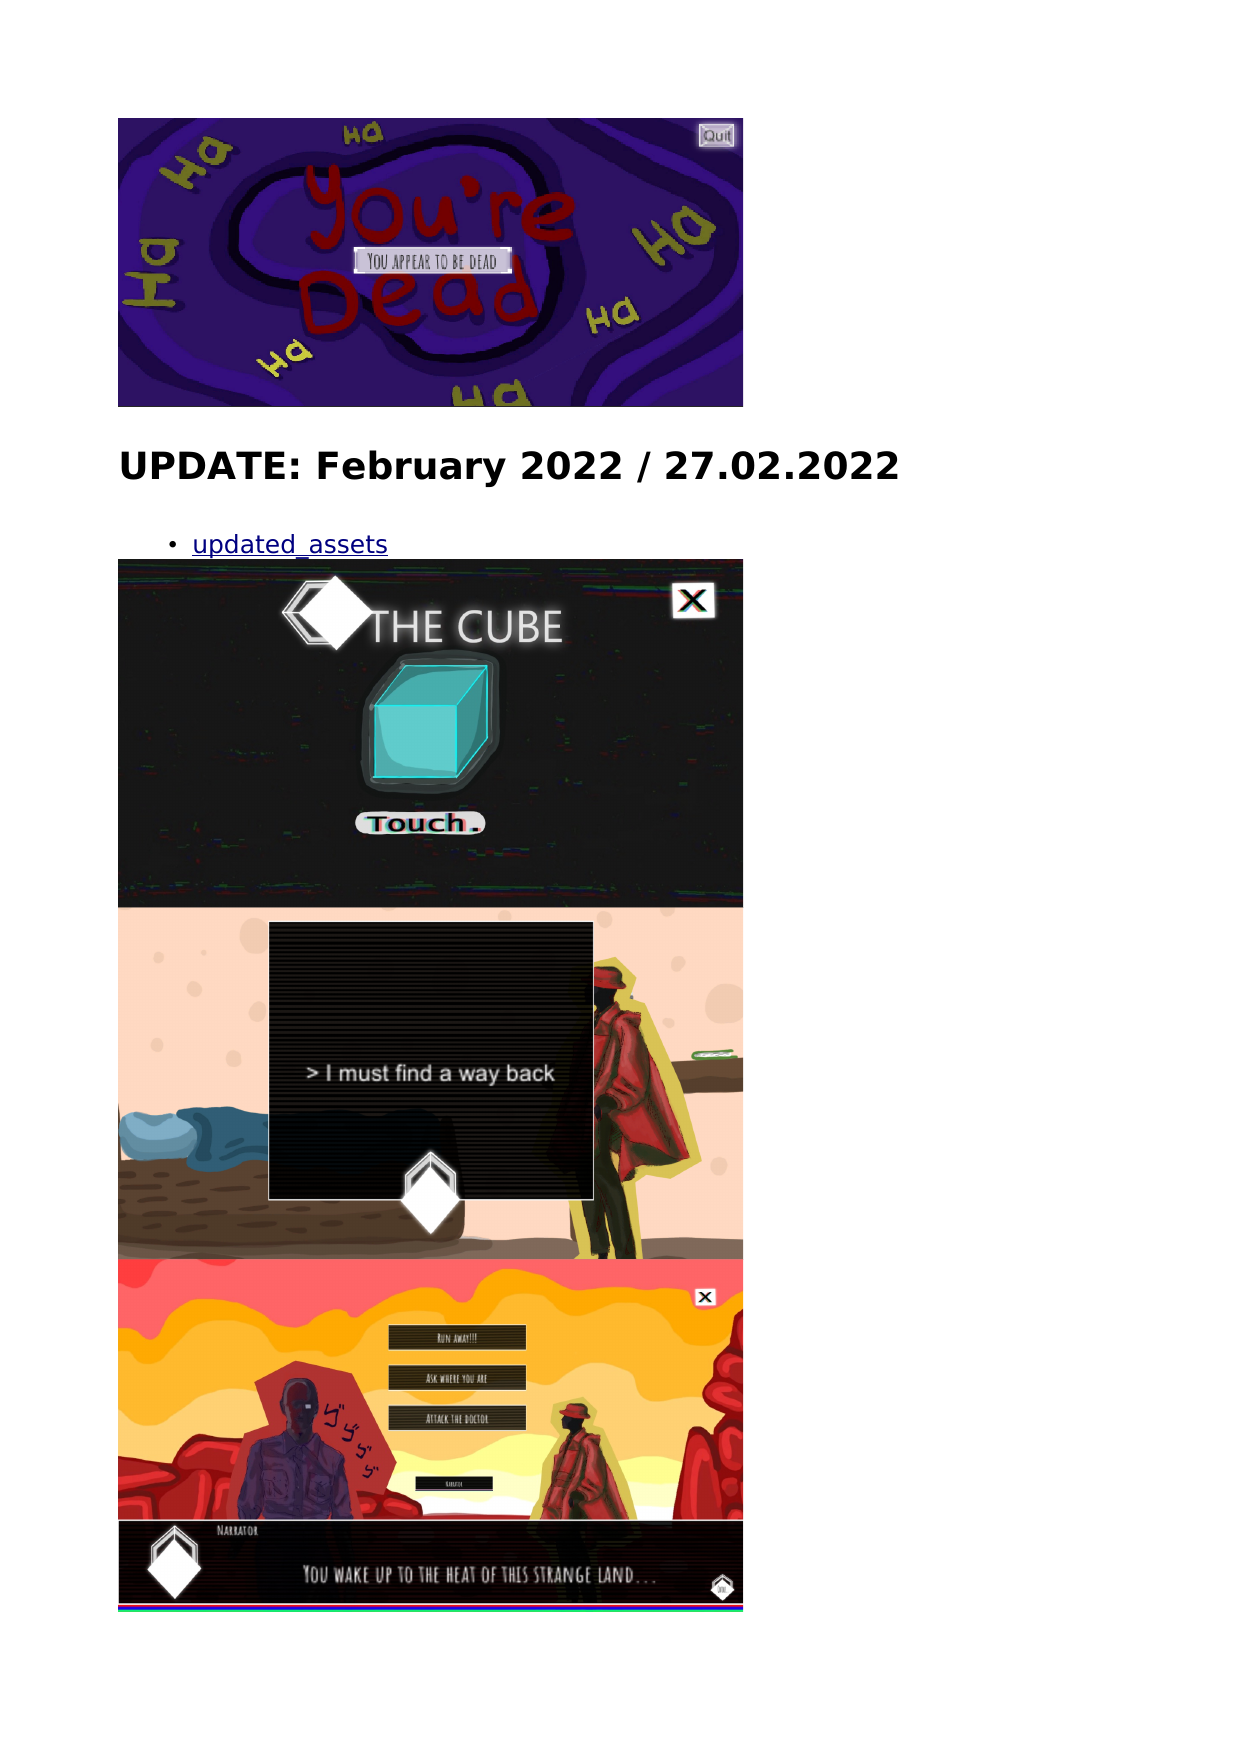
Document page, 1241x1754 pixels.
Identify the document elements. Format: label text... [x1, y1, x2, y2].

list updated_assets [177, 530, 1122, 559]
subtitle UPDATE: February 2022 / 27.02.2022 [118, 444, 1122, 488]
picture [118, 559, 744, 1612]
picture [118, 118, 744, 407]
